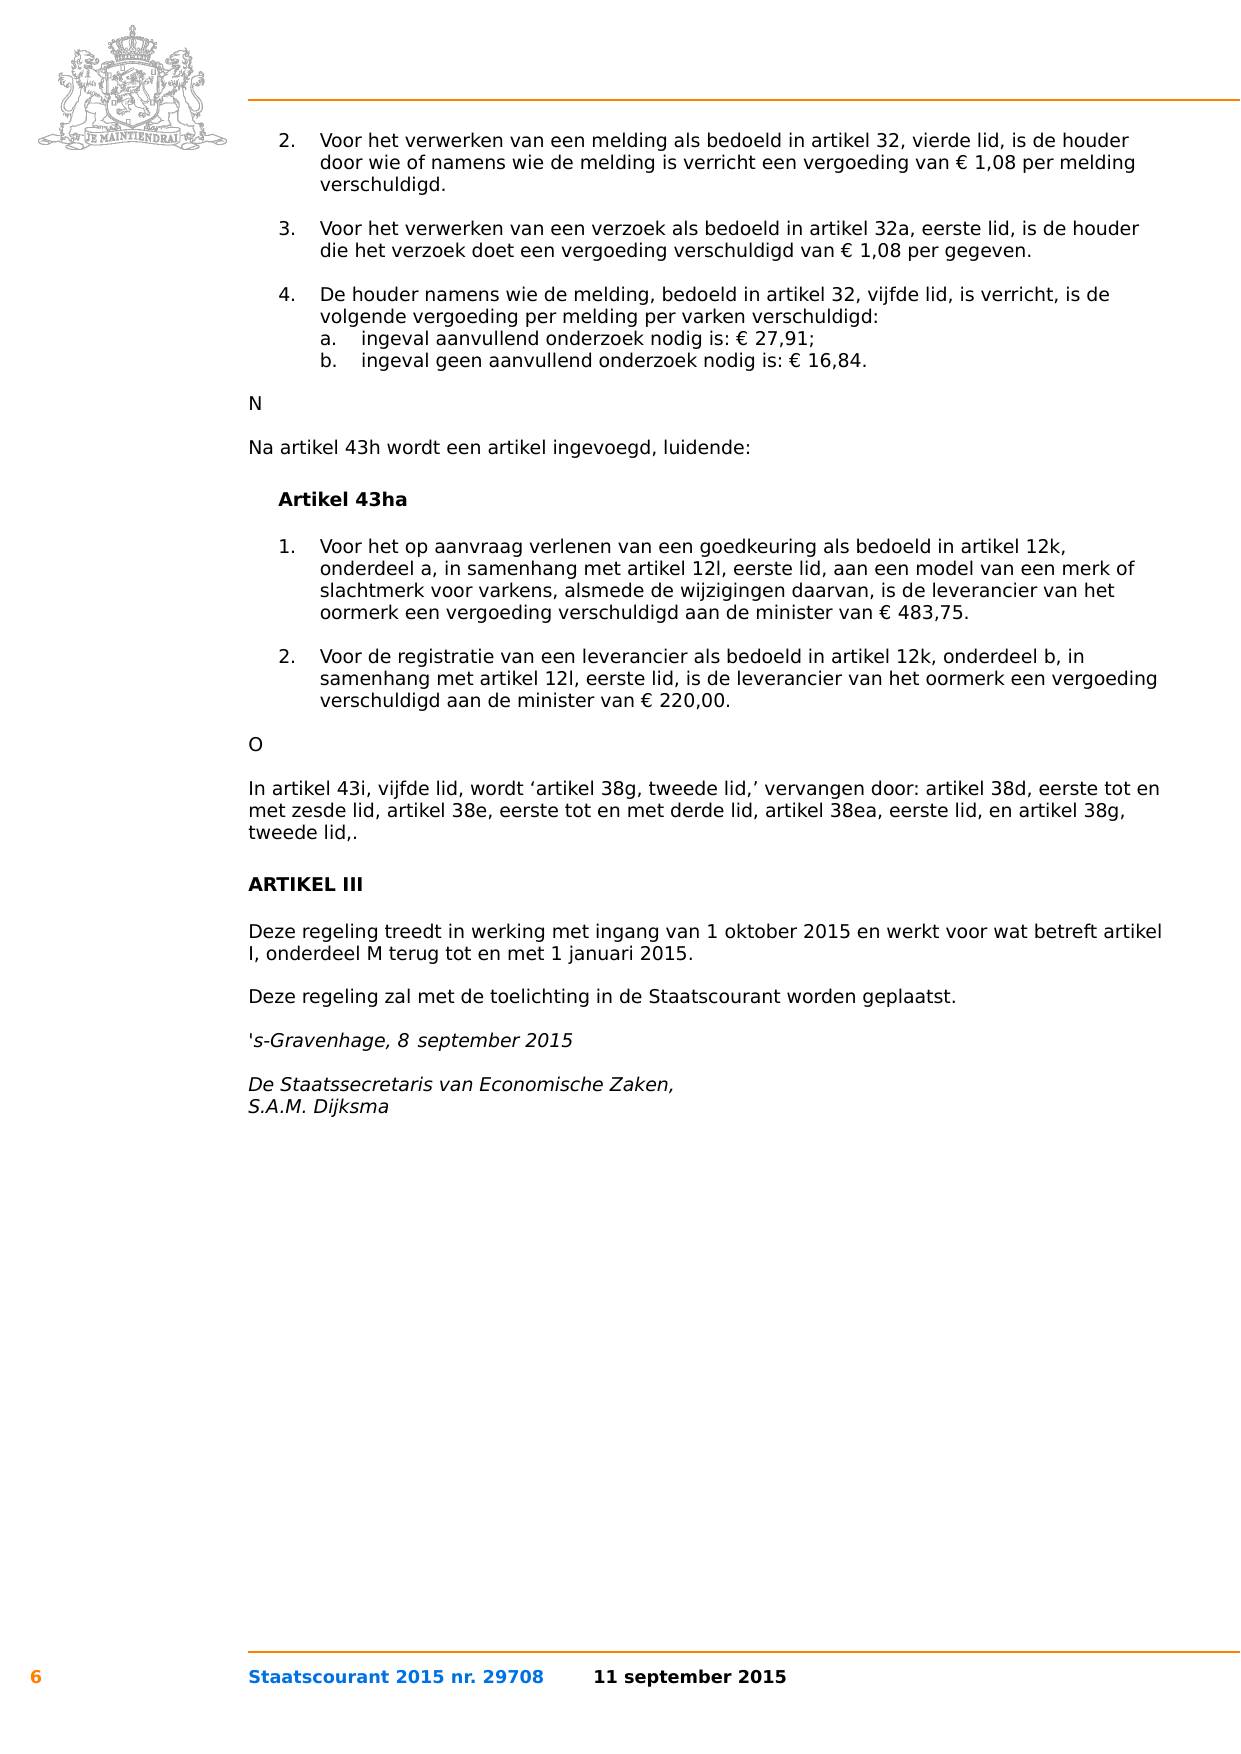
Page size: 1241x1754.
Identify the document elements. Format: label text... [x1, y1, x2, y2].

text 4. De houder namens wie de melding, bedoeld in artikel 32, vijfde lid, is verricht, is de volgende vergoeding per melding per varken verschuldigd: [278, 283, 1163, 327]
text 3. Voor het verwerken van een verzoek als bedoeld in artikel 32a, eerste lid, is de houder die het verzoek doet een vergoeding verschuldigd van € 1,08 per gegeven. [278, 218, 1163, 262]
text 2. Voor de registratie van een leverancier als bedoeld in artikel 12k, onderdeel b, in samenhang met artikel 12l, eerste lid, is de leverancier van het oormerk een vergoeding verschuldigd aan de minister van € 220,00. [278, 646, 1163, 712]
text Deze regeling treedt in werking met ingang van 1 oktober 2015 en werkt voor wat betreft artikel I, onderdeel M terug tot en met 1 januari 2015. [248, 921, 1163, 964]
text De Staatssecretaris van Economische Zaken, S.A.M. Dijksma [248, 1074, 1163, 1118]
text 1. Voor het op aanvraag verlenen van een goedkeuring als bedoeld in artikel 12k, onderdeel a, in samenhang met artikel 12l, eerste lid, aan een model van een merk of slachtmerk voor varkens, alsmede de wijzigingen daarvan, is de leverancier van het oormerk een vergoeding verschuldigd aan de minister van € 483,75. [278, 536, 1163, 624]
text N [248, 393, 1163, 415]
text 2. Voor het verwerken van een melding als bedoeld in artikel 32, vierde lid, is de houder door wie of namens wie de melding is verricht een vergoeding van € 1,08 per melding verschuldigd. [278, 130, 1163, 196]
text In artikel 43i, vijfde lid, wordt ‘artikel 38g, tweede lid,’ vervangen door: artikel 38d, eerste tot en met zesde lid, artikel 38e, eerste tot en met derde lid, artikel 38ea, eerste lid, en artikel 38g, tweede lid,. [248, 778, 1163, 843]
text b. ingeval geen aanvullend onderzoek nodig is: € 16,84. [319, 349, 1163, 371]
text O [248, 734, 1163, 756]
text Deze regeling zal met de toelichting in de Staatscourant worden geplaatst. [248, 986, 1163, 1008]
subtitle Artikel 43ha [278, 489, 1163, 511]
picture [38, 25, 227, 150]
subtitle ARTIKEL III [248, 873, 1163, 896]
text Na artikel 43h wordt een artikel ingevoegd, luidende: [248, 437, 1163, 459]
text 's-Gravenhage, 8 september 2015 [248, 1030, 1163, 1052]
text a. ingeval aanvullend onderzoek nodig is: € 27,91; [319, 327, 1163, 349]
